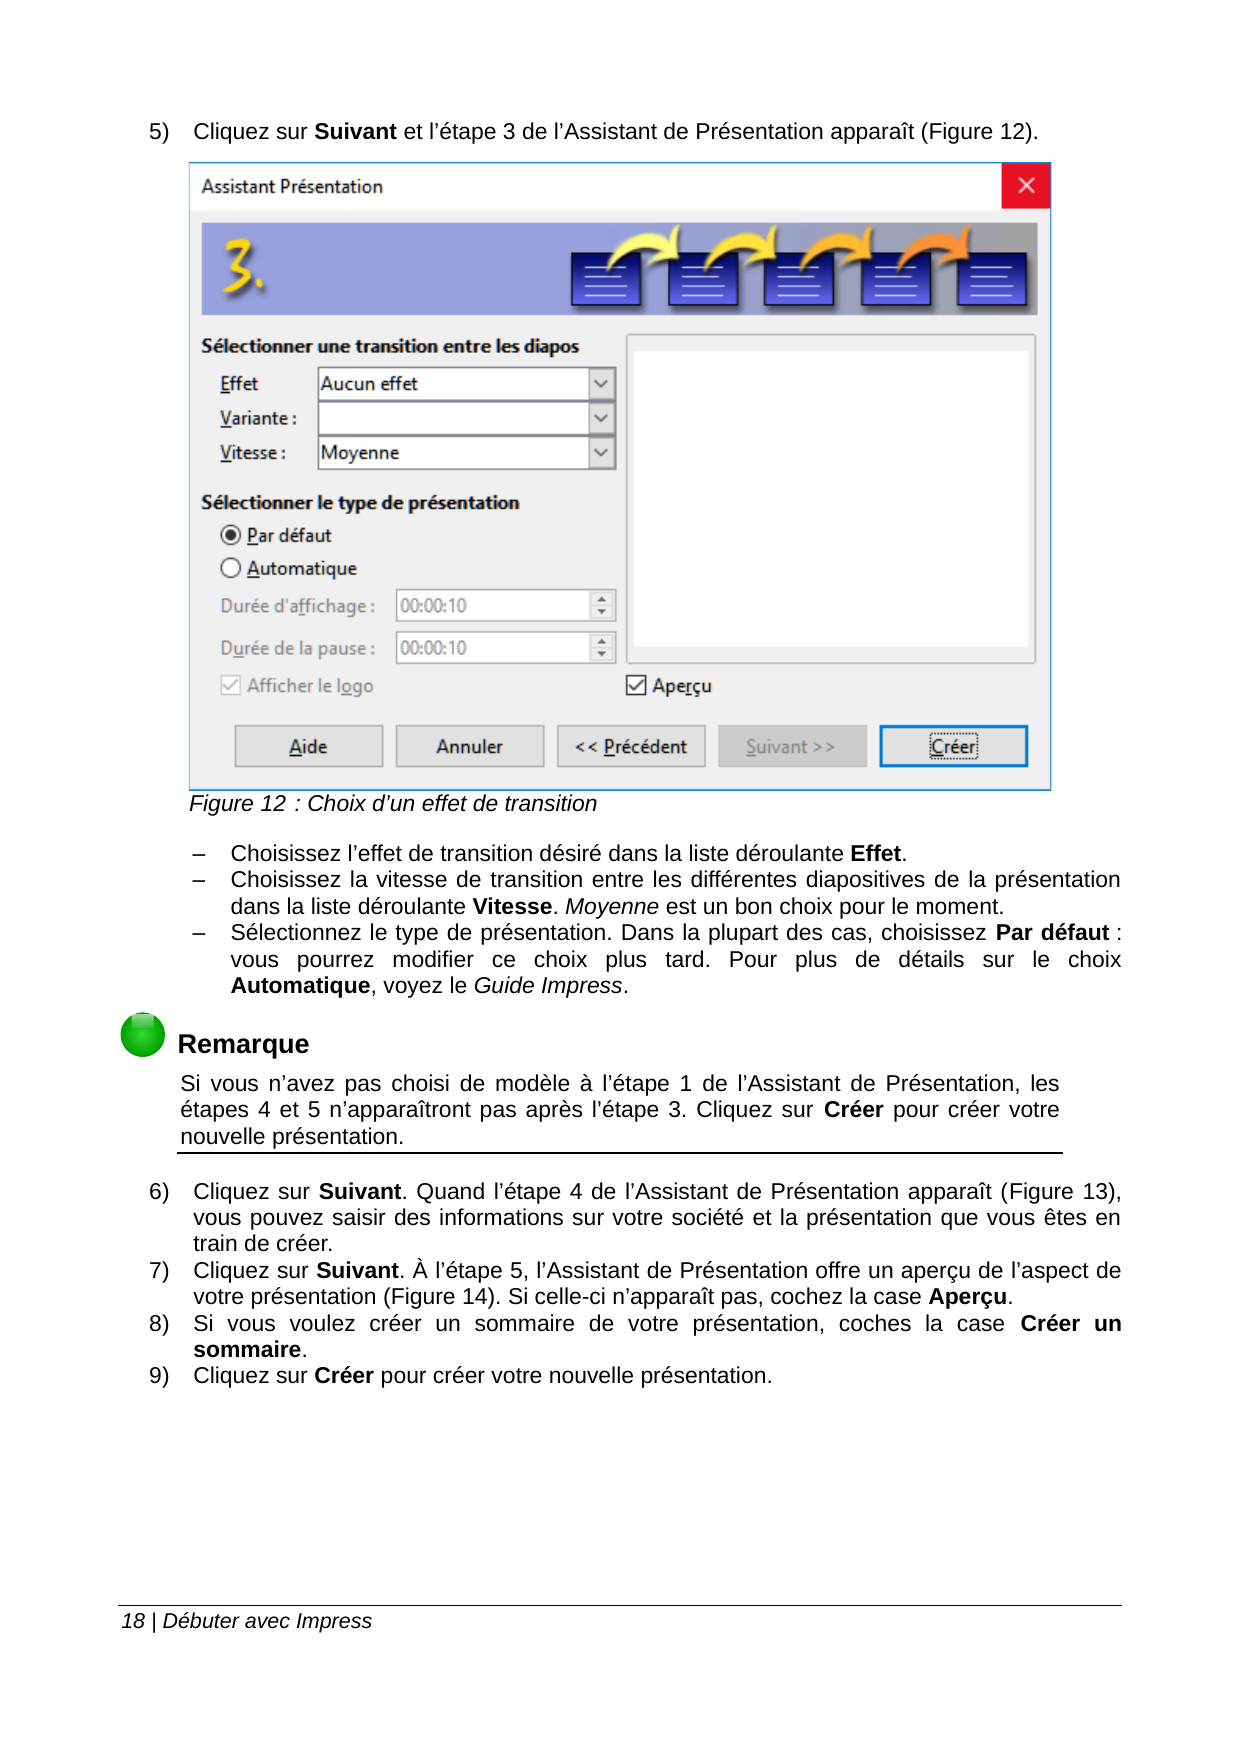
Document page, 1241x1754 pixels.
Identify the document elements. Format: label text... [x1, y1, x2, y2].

picture [188, 162, 1052, 791]
text Figure 12 : Choix d’un effet de transition [189, 791, 1051, 817]
list Choisissez l’effet de transition désiré dans la liste déroulante Effet. [192, 840, 1122, 866]
list Cliquez sur Suivant et l’étape 3 de l’Assistant de Présentation apparaît (Figure 12). [169, 118, 1122, 144]
subtitle Remarque [118, 1010, 1122, 1059]
list Cliquez sur Créer pour créer votre nouvelle présentation. [169, 1362, 1122, 1388]
list Choisissez la vitesse de transition entre les différentes diapositives de la présentation dans la liste déroulante Vitesse. Moyenne est un bon choix pour le moment. [192, 866, 1122, 919]
list Cliquez sur Suivant. À l’étape 5, l’Assistant de Présentation offre un aperçu de l’aspect de votre présentation (Figure 14). Si celle-ci n’apparaît pas, cochez la case Aperçu. [169, 1257, 1122, 1309]
list Si vous voulez créer un sommaire de votre présentation, coches la case Créer un sommaire. [169, 1309, 1122, 1362]
list Sélectionnez le type de présentation. Dans la plupart des cas, choisissez Par défaut : vous pourrez modifier ce choix plus tard. Pour plus de détails sur le choix Automatique, voyez le Guide Impress. [192, 919, 1122, 998]
list Cliquez sur Suivant. Quand l’étape 4 de l’Assistant de Présentation apparaît (Figure 13), vous pouvez saisir des informations sur votre société et la présentation que vous êtes en train de créer. [169, 1178, 1122, 1257]
text Si vous n’avez pas choisi de modèle à l’étape 1 de l’Assistant de Présentation, les étapes 4 et 5 n’apparaîtront pas après l’étape 3. Cliquez sur Créer pour créer votre nouvelle présentation. [177, 1067, 1063, 1152]
